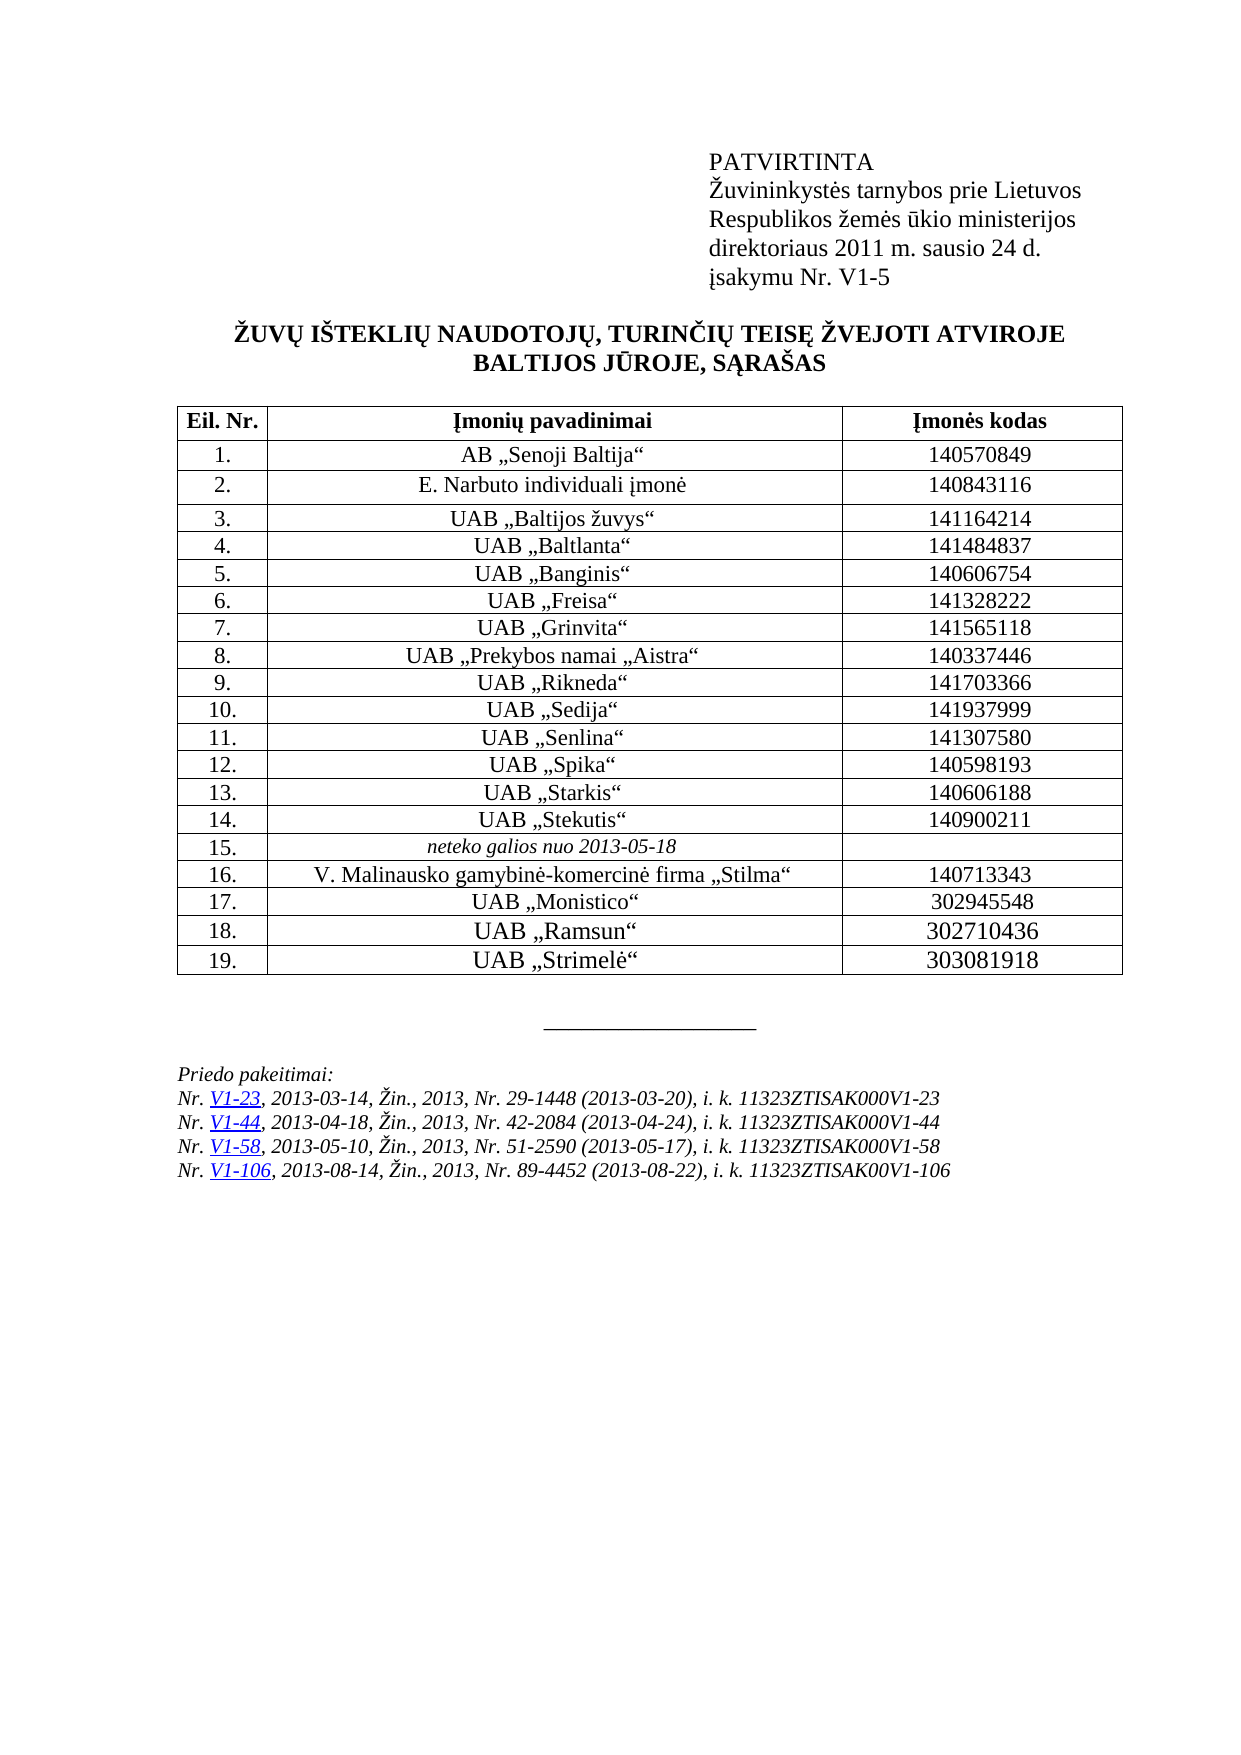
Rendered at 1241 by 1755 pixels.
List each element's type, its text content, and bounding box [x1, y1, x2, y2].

table_cell 13. [178, 779, 267, 805]
table_cell 15. [178, 834, 267, 860]
table_cell 140337446 [843, 642, 1122, 668]
table_header Įmonių pavadinimai [268, 407, 842, 439]
table_cell 14. [178, 806, 267, 832]
table_cell 3. [178, 505, 267, 531]
table_cell UAB „Starkis“ [268, 779, 842, 805]
table_cell 2. [178, 471, 267, 504]
table_cell 140713343 [843, 861, 1122, 887]
table_cell 7. [178, 614, 267, 641]
text PATVIRTINTA [177, 147, 1122, 176]
text ŽUVŲ IŠTEKLIŲ Naudotojų, turinčių teisę žvejoti ATVIROJE Baltijos jūroje, sąrašas [177, 319, 1122, 377]
table_cell UAB „Grinvita“ [268, 614, 842, 641]
table_cell 17. [178, 888, 267, 915]
text Žuvininkystės tarnybos prie Lietuvos [177, 176, 1122, 204]
table_cell 6. [178, 587, 267, 613]
table_cell UAB „Stekutis“ [268, 806, 842, 832]
table_cell 140606188 [843, 779, 1122, 805]
table_cell 11. [178, 724, 267, 750]
table_cell 141937999 [843, 697, 1122, 723]
table_cell 1. [178, 441, 267, 470]
table_cell 16. [178, 861, 267, 887]
table_cell 140900211 [843, 806, 1122, 832]
text Nr. V1-58, 2013-05-10, Žin., 2013, Nr. 51-2590 (2013-05-17), i. k. 11323ZTISAK000V1-58 [177, 1134, 1122, 1158]
table_cell 9. [178, 669, 267, 696]
table_cell 302710436 [843, 916, 1122, 944]
table_header Įmonės kodas [843, 407, 1122, 439]
table_cell 140606754 [843, 560, 1122, 586]
table_cell UAB „Ramsun“ [268, 916, 842, 944]
table_cell 5. [178, 560, 267, 586]
table_cell 141703366 [843, 669, 1122, 696]
table_cell 141565118 [843, 614, 1122, 641]
table_cell V. Malinausko gamybinė-komercinė firma „Stilma“ [268, 861, 842, 887]
table_cell 140598193 [843, 751, 1122, 778]
table_cell UAB „Strimelė“ [268, 946, 842, 974]
text direktoriaus 2011 m. sausio 24 d. [177, 233, 1122, 262]
text Priedo pakeitimai: [177, 1062, 1122, 1086]
table_cell 303081918 [843, 946, 1122, 974]
table_cell UAB „Banginis“ [268, 560, 842, 586]
table_cell UAB „Rikneda“ [268, 669, 842, 696]
table_cell 4. [178, 532, 267, 558]
text Nr. V1-23, 2013-03-14, Žin., 2013, Nr. 29-1448 (2013-03-20), i. k. 11323ZTISAK000V1-23 [177, 1086, 1122, 1110]
table_cell 141484837 [843, 532, 1122, 558]
table_cell E. Narbuto individuali įmonė [268, 471, 842, 504]
table_cell UAB „Senlina“ [268, 724, 842, 750]
table_cell 8. [178, 642, 267, 668]
text įsakymu Nr. V1-5 [177, 262, 1122, 291]
table_cell UAB „Baltlanta“ [268, 532, 842, 558]
table_cell 141164214 [843, 505, 1122, 531]
table_cell 140843116 [843, 471, 1122, 504]
text Nr. V1-44, 2013-04-18, Žin., 2013, Nr. 42-2084 (2013-04-24), i. k. 11323ZTISAK000V1-44 [177, 1110, 1122, 1134]
table_cell UAB „Freisa“ [268, 587, 842, 613]
table_cell 302945548 [843, 888, 1122, 915]
table_cell UAB „Prekybos namai „Aistra“ [268, 642, 842, 668]
text Nr. V1-106, 2013-08-14, Žin., 2013, Nr. 89-4452 (2013-08-22), i. k. 11323ZTISAK00V1-106 [177, 1158, 1122, 1182]
table_cell 12. [178, 751, 267, 778]
table_cell UAB „Monistico“ [268, 888, 842, 915]
table_cell AB „Senoji Baltija“ [268, 441, 842, 470]
table_cell UAB „Spika“ [268, 751, 842, 778]
table_cell 18. [178, 916, 267, 944]
text _________________ [177, 1004, 1122, 1033]
text Respublikos žemės ūkio ministerijos [177, 204, 1122, 233]
table_cell 140570849 [843, 441, 1122, 470]
table_cell 141307580 [843, 724, 1122, 750]
table_cell [843, 834, 1122, 860]
table_cell 141328222 [843, 587, 1122, 613]
table_cell UAB „Sedija“ [268, 697, 842, 723]
table_header Eil. Nr. [178, 407, 267, 439]
table_cell 19. [178, 946, 267, 974]
table_cell UAB „Baltijos žuvys“ [268, 505, 842, 531]
table_cell 10. [178, 697, 267, 723]
table_cell neteko galios nuo 2013-05-18 [268, 834, 842, 860]
